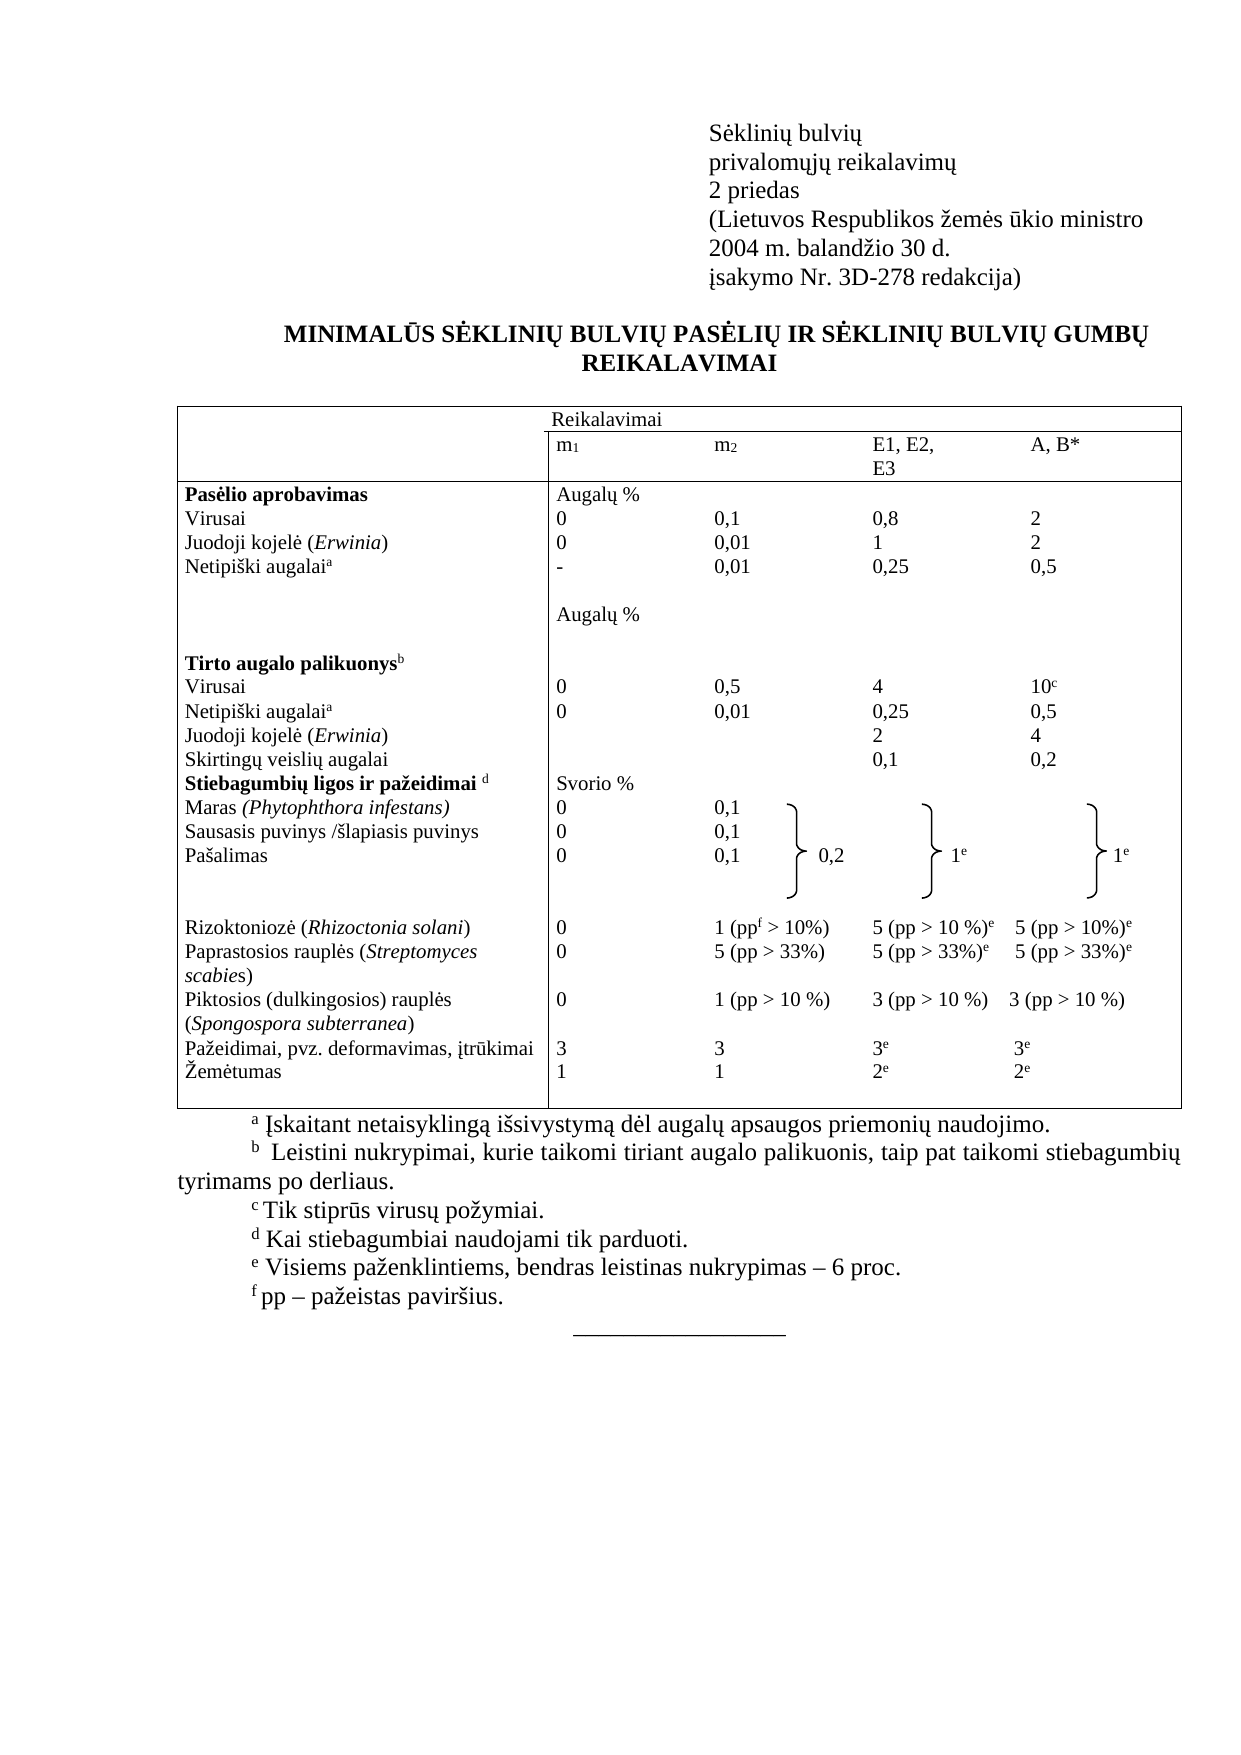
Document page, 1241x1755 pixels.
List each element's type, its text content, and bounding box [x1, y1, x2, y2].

table_cell [549, 1084, 707, 1108]
table_cell - [549, 554, 707, 578]
table_cell 0,25 [865, 699, 1023, 723]
table_cell 4 [865, 675, 1023, 698]
table_cell 0,01 [707, 699, 865, 723]
table_cell 0,25 [865, 554, 1023, 578]
table_cell [549, 723, 707, 771]
table_cell [1023, 1084, 1181, 1108]
table_cell 0 [549, 506, 707, 530]
table_cell Piktosios (dulkingosios) rauplės (Spongospora subterranea) [178, 987, 548, 1035]
text (Lietuvos Respublikos žemės ūkio ministro [177, 204, 1181, 233]
table_cell 3 [549, 1035, 707, 1059]
table_cell 1 (pp > 10 %) [707, 987, 865, 1035]
text e Visiems paženklintiems, bendras leistinas nukrypimas – 6 proc. [177, 1252, 1181, 1281]
table_cell A, B* [1023, 432, 1181, 481]
text privalomųjų reikalavimų [177, 147, 1181, 176]
table_cell 0,01 [707, 554, 865, 578]
table_cell 2 0,1 [865, 723, 1023, 771]
table_header [865, 407, 1181, 431]
table_cell 1 [707, 1060, 865, 1083]
table_cell 0,1 0,1 0,1 0,2 [707, 795, 865, 915]
text įsakymo Nr. 3D-278 redakcija) [177, 262, 1181, 291]
table_cell Netipiški augalaia [178, 699, 548, 723]
table_cell [865, 578, 1023, 602]
table_cell 4 0,2 [1023, 723, 1181, 771]
table_cell Rizoktoniozė (Rhizoctonia solani) [178, 915, 548, 939]
table_cell 5 (pp > 33%)e 5 (pp > 33%)e [865, 939, 1181, 987]
table_cell 10c [1023, 675, 1181, 698]
text d Kai stiebagumbiai naudojami tik parduoti. [177, 1224, 1181, 1252]
text a Įskaitant netaisyklingą išsivystymą dėl augalų apsaugos priemonių naudojimo. [177, 1109, 1181, 1137]
table_cell Juodoji kojelė (Erwinia) [178, 530, 548, 554]
table_cell m1 [549, 432, 707, 481]
table_cell [178, 578, 548, 602]
table_cell 0,01 [707, 530, 865, 554]
table_cell Pasėlio aprobavimas [178, 482, 548, 506]
text f pp – pažeistas paviršius. [177, 1281, 1181, 1310]
table_cell 0 [549, 675, 707, 698]
table_cell 0,5 [1023, 554, 1181, 578]
table_cell [707, 723, 865, 771]
table_cell 0,5 [707, 675, 865, 698]
text c Tik stiprūs virusų požymiai. [177, 1195, 1181, 1224]
table_cell Paprastosios rauplės (Streptomyces scabies) [178, 939, 548, 987]
table_cell Virusai [178, 675, 548, 698]
table_cell [865, 1084, 1023, 1108]
text _________________ [177, 1310, 1181, 1339]
table_cell [178, 456, 548, 481]
table_cell 0 [549, 819, 707, 843]
table_cell E1, E2, E3 [865, 432, 1023, 481]
table_cell 0,5 [1023, 699, 1181, 723]
table_cell 0 [549, 939, 707, 987]
table_cell 2e 2e [865, 1060, 1181, 1083]
table_cell [178, 1084, 548, 1108]
table_cell Stiebagumbių ligos ir pažeidimai d [178, 771, 548, 795]
table_cell 3 (pp > 10 %) 3 (pp > 10 %) [865, 987, 1181, 1035]
table_cell 2 [1023, 506, 1181, 530]
table_cell Sausasis puvinys /šlapiasis puvinys [178, 819, 548, 843]
table_cell Pašalimas [178, 843, 548, 915]
table_cell 1 [549, 1060, 707, 1083]
table_cell [707, 578, 865, 602]
table_cell m2 [707, 432, 865, 481]
table_cell Žemėtumas [178, 1060, 548, 1083]
table_header [178, 407, 544, 431]
table_cell 0 [549, 915, 707, 939]
table_cell Augalų % [549, 602, 1181, 674]
table_cell Pažeidimai, pvz. deformavimas, įtrūkimai [178, 1035, 548, 1059]
table_header Reikalavimai [544, 407, 865, 431]
table_cell 1e 1e [865, 795, 1181, 915]
table_cell 3e 3e [865, 1035, 1181, 1059]
text 2004 m. balandžio 30 d. [177, 233, 1181, 262]
table_cell 0 [549, 987, 707, 1035]
table_cell 3 [707, 1035, 865, 1059]
table_cell Netipiški augalaia [178, 554, 548, 578]
table_cell 0,1 [707, 506, 865, 530]
table_cell 2 [1023, 530, 1181, 554]
table_cell 5 (pp > 10 %)e 5 (pp > 10%)e [865, 915, 1181, 939]
table_cell 0 [549, 699, 707, 723]
table_cell 0,8 [865, 506, 1023, 530]
table_cell Svorio % [549, 771, 1181, 795]
table_cell Juodoji kojelė (Erwinia) Skirtingų veislių augalai [178, 723, 548, 771]
table_cell [549, 578, 707, 602]
table_cell 0 [549, 843, 707, 915]
table_cell [178, 431, 548, 456]
table_cell Virusai [178, 506, 548, 530]
table_cell [1023, 578, 1181, 602]
table_cell 0 [549, 530, 707, 554]
table_cell Augalų % [549, 482, 1181, 506]
table_cell Tirto augalo palikuonysb [178, 602, 548, 674]
text 2 priedas [177, 176, 1181, 204]
text b Leistini nukrypimai, kurie taikomi tiriant augalo palikuonis, taip pat taikomi stiebagumbių tyrimams po derliaus. [177, 1137, 1181, 1195]
text MINIMALŪS SĖKLINIŲ BULVIŲ PASĖLIŲ IR SĖKLINIŲ BULVIŲ GUMBŲ REIKALAVIMAI [177, 319, 1181, 377]
table_cell 1 [865, 530, 1023, 554]
table_cell 0 [549, 795, 707, 819]
text Sėklinių bulvių [709, 118, 1181, 147]
table_cell Maras (Phytophthora infestans) [178, 795, 548, 819]
table_cell 5 (pp > 33%) [707, 939, 865, 987]
table_cell 1 (ppf > 10%) [707, 915, 865, 939]
table_cell [707, 1084, 865, 1108]
